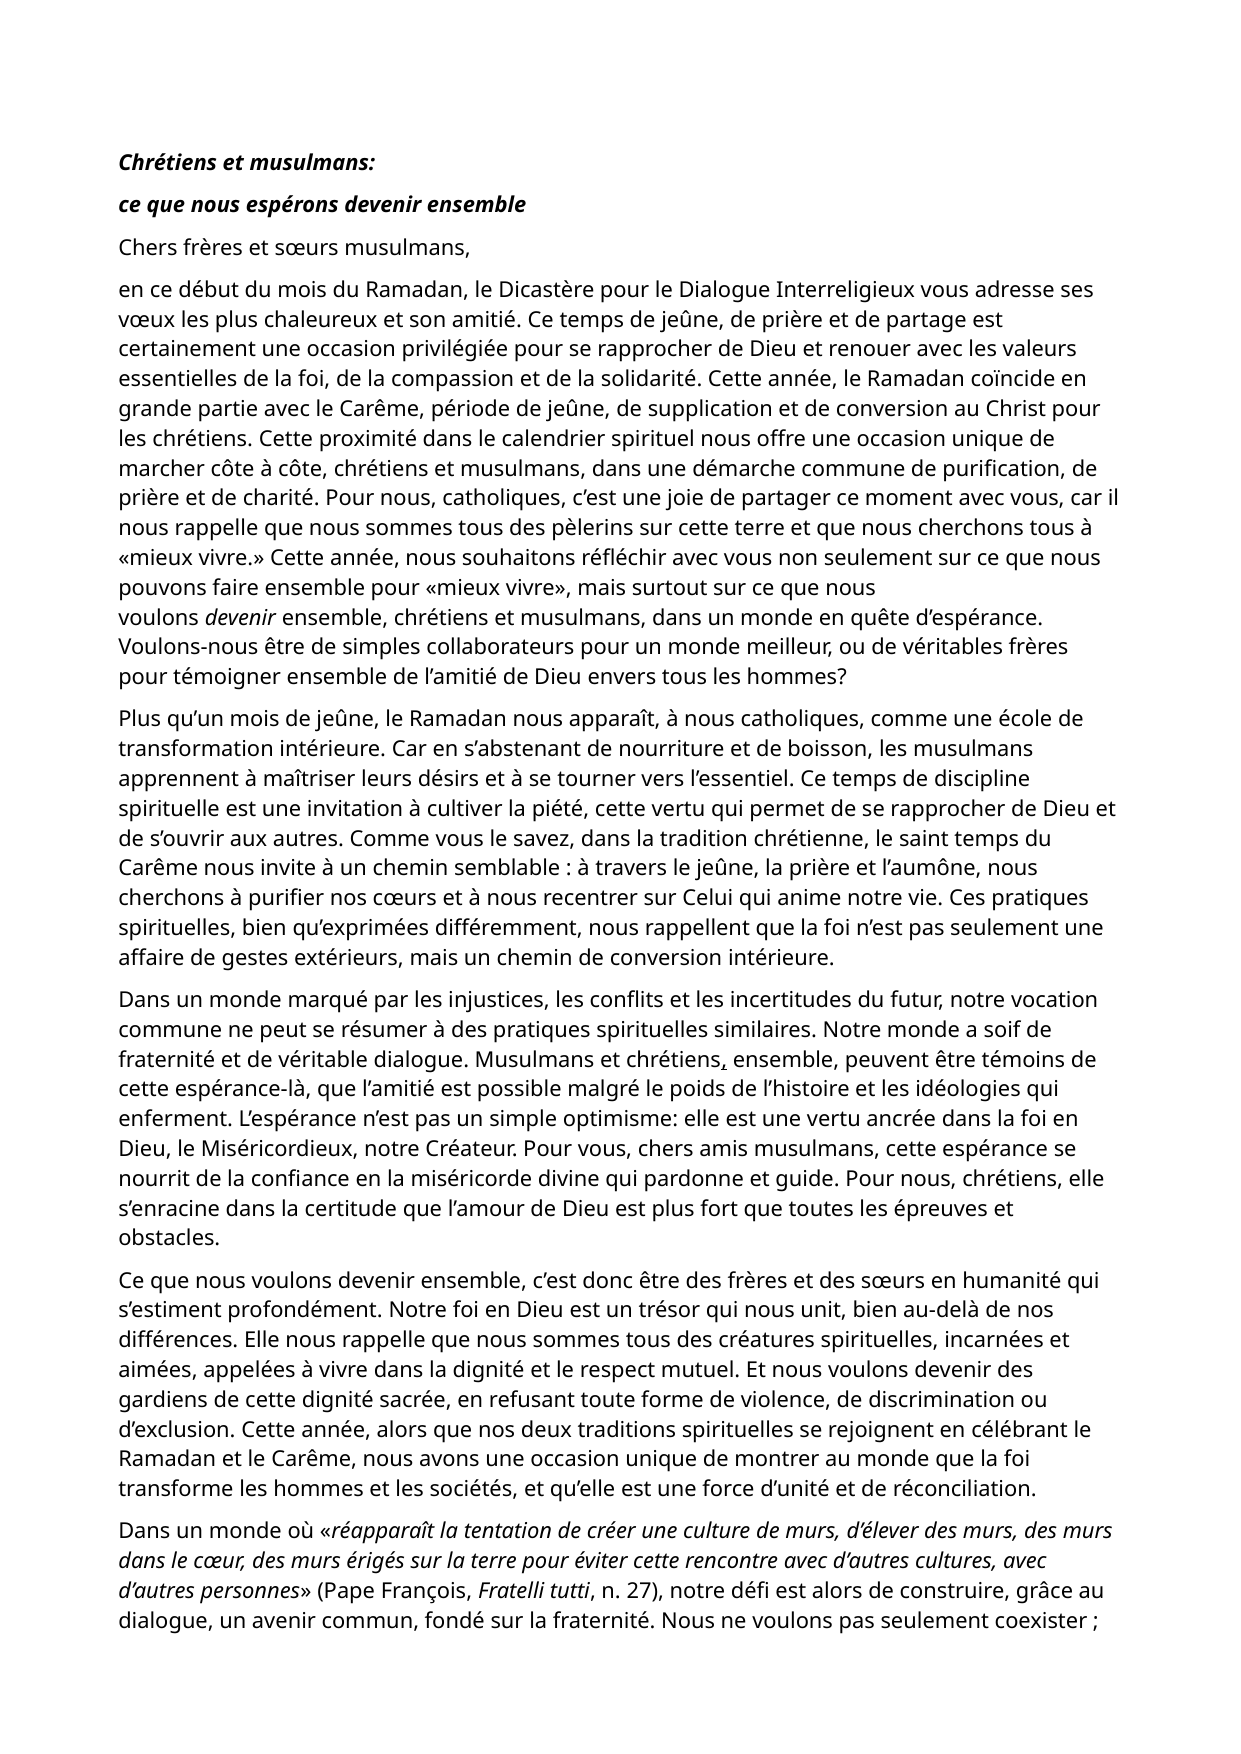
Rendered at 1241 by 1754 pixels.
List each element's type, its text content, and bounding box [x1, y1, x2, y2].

text en ce début du mois du Ramadan, le Dicastère pour le Dialogue Interreligieux vous adresse ses vœux les plus chaleureux et son amitié. Ce temps de jeûne, de prière et de partage est certainement une occasion privilégiée pour se rapprocher de Dieu et renouer avec les valeurs essentielles de la foi, de la compassion et de la solidarité. Cette année, le Ramadan coïncide en grande partie avec le Carême, période de jeûne, de supplication et de conversion au Christ pour les chrétiens. Cette proximité dans le calendrier spirituel nous offre une occasion unique de marcher côte à côte, chrétiens et musulmans, dans une démarche commune de purification, de prière et de charité. Pour nous, catholiques, c’est une joie de partager ce moment avec vous, car il nous rappelle que nous sommes tous des pèlerins sur cette terre et que nous cherchons tous à «mieux vivre.» Cette année, nous souhaitons réfléchir avec vous non seulement sur ce que nous pouvons faire ensemble pour «mieux vivre», mais surtout sur ce que nous voulons devenir ensemble, chrétiens et musulmans, dans un monde en quête d’espérance. Voulons-nous être de simples collaborateurs pour un monde meilleur, ou de véritables frères pour témoigner ensemble de l’amitié de Dieu envers tous les hommes? [118, 274, 1122, 691]
text Ce que nous voulons devenir ensemble, c’est donc être des frères et des sœurs en humanité qui s’estiment profondément. Notre foi en Dieu est un trésor qui nous unit, bien au-delà de nos différences. Elle nous rappelle que nous sommes tous des créatures spirituelles, incarnées et aimées, appelées à vivre dans la dignité et le respect mutuel. Et nous voulons devenir des gardiens de cette dignité sacrée, en refusant toute forme de violence, de discrimination ou d’exclusion. Cette année, alors que nos deux traditions spirituelles se rejoignent en célébrant le Ramadan et le Carême, nous avons une occasion unique de montrer au monde que la foi transforme les hommes et les sociétés, et qu’elle est une force d’unité et de réconciliation. [118, 1264, 1122, 1503]
text Chrétiens et musulmans: [118, 147, 1122, 177]
text Dans un monde où «réapparaît la tentation de créer une culture de murs, d’élever des murs, des murs dans le cœur, des murs érigés sur la terre pour éviter cette rencontre avec d’autres cultures, avec d’autres personnes» (Pape François, Fratelli tutti, n. 27), notre défi est alors de construire, grâce au dialogue, un avenir commun, fondé sur la fraternité. Nous ne voulons pas seulement coexister ; [118, 1515, 1122, 1634]
text Dans un monde marqué par les injustices, les conflits et les incertitudes du futur, notre vocation commune ne peut se résumer à des pratiques spirituelles similaires. Notre monde a soif de fraternité et de véritable dialogue. Musulmans et chrétiens, ensemble, peuvent être témoins de cette espérance-là, que l’amitié est possible malgré le poids de l’histoire et les idéologies qui enferment. L’espérance n’est pas un simple optimisme: elle est une vertu ancrée dans la foi en Dieu, le Miséricordieux, notre Créateur. Pour vous, chers amis musulmans, cette espérance se nourrit de la confiance en la miséricorde divine qui pardonne et guide. Pour nous, chrétiens, elle s’enracine dans la certitude que l’amour de Dieu est plus fort que toutes les épreuves et obstacles. [118, 984, 1122, 1252]
text Chers frères et sœurs musulmans, [118, 231, 1122, 261]
text ce que nous espérons devenir ensemble [118, 189, 1122, 219]
text Plus qu’un mois de jeûne, le Ramadan nous apparaît, à nous catholiques, comme une école de transformation intérieure. Car en s’abstenant de nourriture et de boisson, les musulmans apprennent à maîtriser leurs désirs et à se tourner vers l’essentiel. Ce temps de discipline spirituelle est une invitation à cultiver la piété, cette vertu qui permet de se rapprocher de Dieu et de s’ouvrir aux autres. Comme vous le savez, dans la tradition chrétienne, le saint temps du Carême nous invite à un chemin semblable : à travers le jeûne, la prière et l’aumône, nous cherchons à purifier nos cœurs et à nous recentrer sur Celui qui anime notre vie. Ces pratiques spirituelles, bien qu’exprimées différemment, nous rappellent que la foi n’est pas seulement une affaire de gestes extérieurs, mais un chemin de conversion intérieure. [118, 703, 1122, 971]
